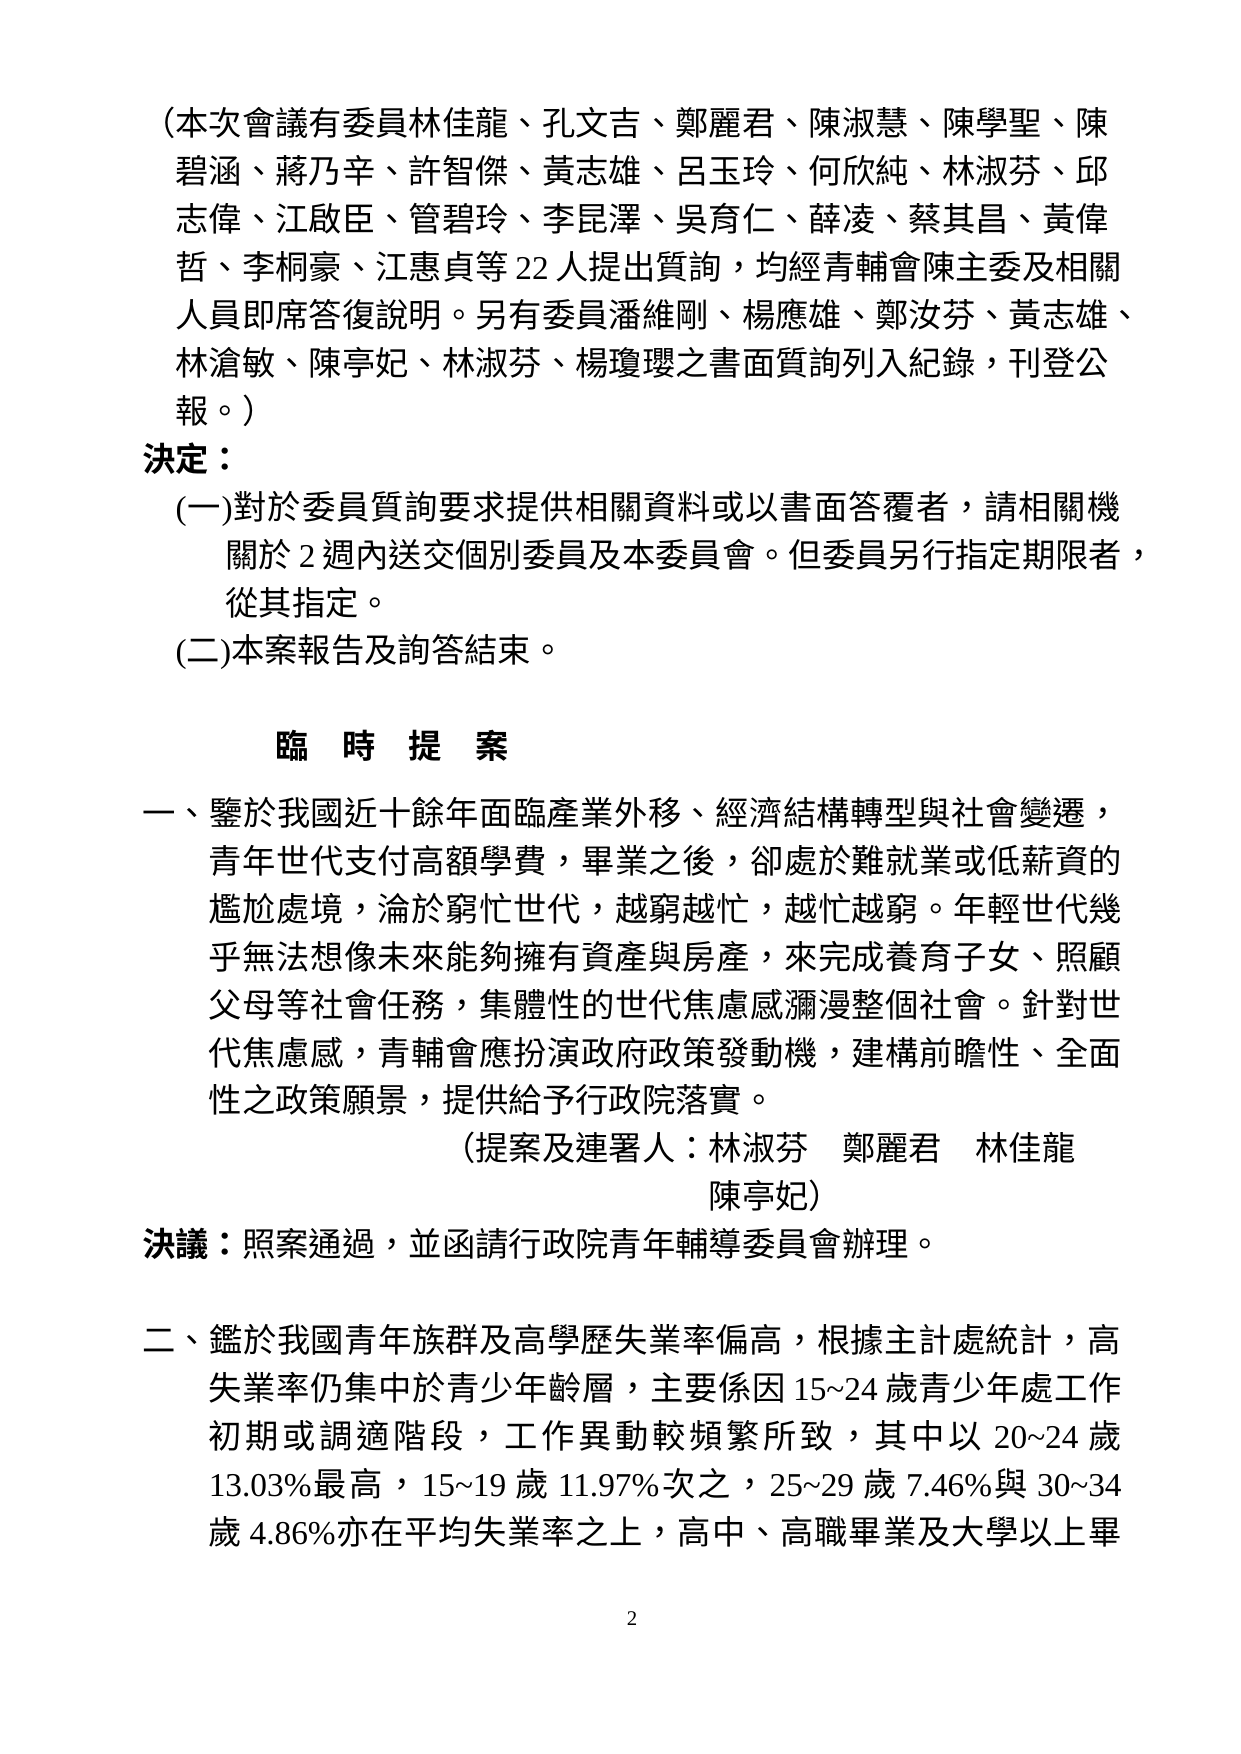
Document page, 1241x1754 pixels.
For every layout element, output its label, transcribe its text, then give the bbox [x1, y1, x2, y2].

text (一)對於委員質詢要求提供相關資料或以書面答覆者，請相關機關於2週內送交個別委員及本委員會。但委員另行指定期限者，從其指定。 [175, 481, 1122, 624]
text 一、鑒於我國近十餘年面臨產業外移、經濟結構轉型與社會變遷，青年世代支付高額學費，畢業之後，卻處於難就業或低薪資的尷尬處境，淪於窮忙世代，越窮越忙，越忙越窮。年輕世代幾乎無法想像未來能夠擁有資產與房產，來完成養育子女、照顧父母等社會任務，集體性的世代焦慮感瀰漫整個社會。針對世代焦慮感，青輔會應扮演政府政策發動機，建構前瞻性、全面性之政策願景，提供給予行政院落實。 [142, 787, 1122, 1122]
text 陳亭妃） [142, 1170, 1122, 1218]
text 臨 時 提 案 [142, 720, 1120, 768]
text （提案及連署人：林淑芬 鄭麗君 林佳龍 [142, 1122, 1122, 1170]
text 決議：照案通過，並函請行政院青年輔導委員會辦理。 [142, 1218, 1120, 1266]
text （本次會議有委員林佳龍、孔文吉、鄭麗君、陳淑慧、陳學聖、陳碧涵、蔣乃辛、許智傑、黃志雄、呂玉玲、何欣純、林淑芬、邱志偉、江啟臣、管碧玲、李昆澤、吳育仁、薛凌、蔡其昌、黃偉哲、李桐豪、江惠貞等22人提出質詢，均經青輔會陳主委及相關人員即席答復說明。另有委員潘維剛、楊應雄、鄭汝芬、黃志雄、林滄敏、陳亭妃、林淑芬、楊瓊瓔之書面質詢列入紀錄，刊登公報。） [142, 97, 1122, 433]
text 決定： [142, 433, 1120, 481]
text (二)本案報告及詢答結束。 [175, 624, 1122, 672]
text 二、鑑於我國青年族群及高學歷失業率偏高，根據主計處統計，高失業率仍集中於青少年齡層，主要係因15~24歲青少年處工作初期或調適階段，工作異動較頻繁所致，其中以20~24歲13.03%最高，15~19歲11.97%次之，25~29歲7.46%與30~34歲4.86%亦在平均失業率之上，高中、高職畢業及大學以上畢 [142, 1314, 1122, 1554]
